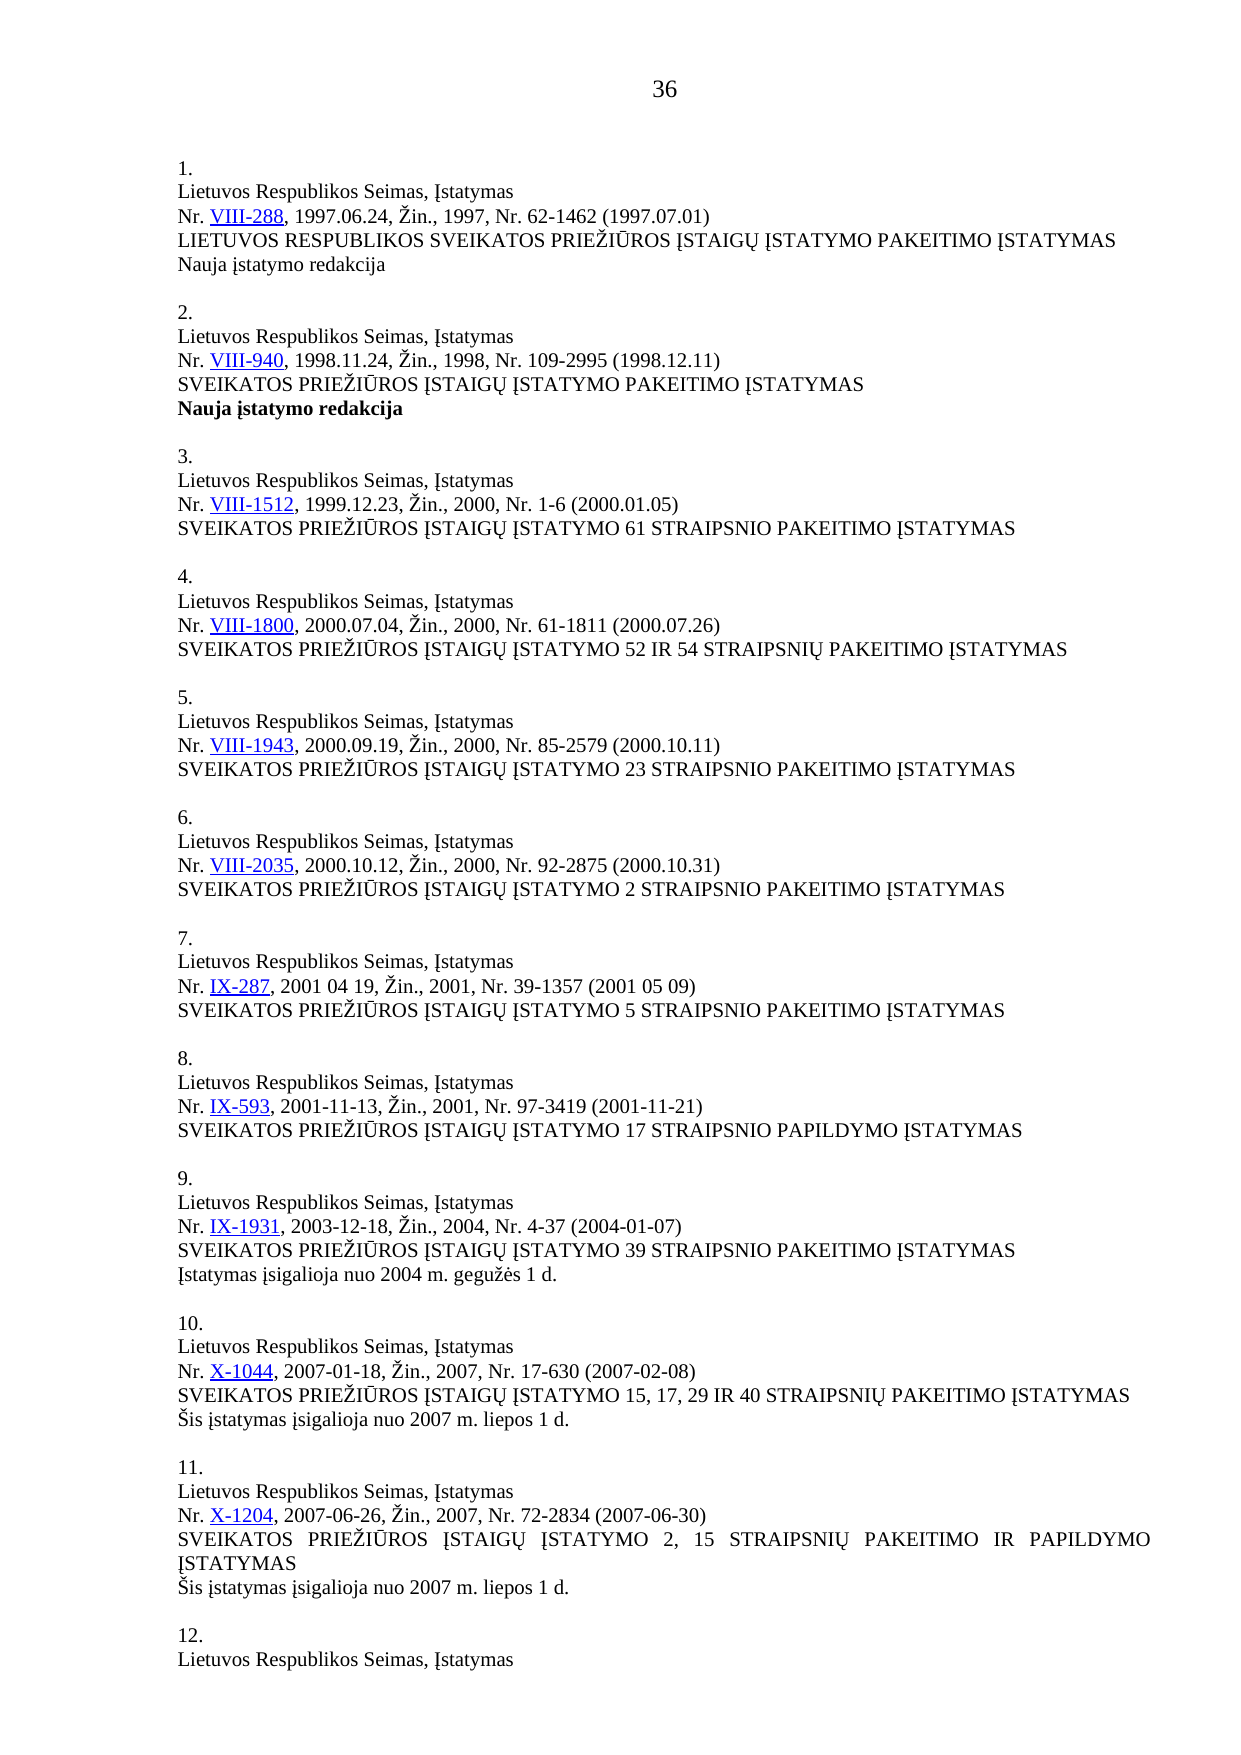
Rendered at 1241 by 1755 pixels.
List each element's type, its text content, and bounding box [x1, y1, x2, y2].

text 5. [177, 685, 1152, 709]
text SVEIKATOS PRIEŽIŪROS ĮSTAIGŲ ĮSTATYMO 2, 15 STRAIPSNIŲ PAKEITIMO IR PAPILDYMO ĮSTATYMAS [177, 1527, 1152, 1575]
text Lietuvos Respublikos Seimas, Įstatymas [177, 588, 1152, 613]
text Lietuvos Respublikos Seimas, Įstatymas [177, 1479, 1152, 1503]
text Lietuvos Respublikos Seimas, Įstatymas [177, 324, 1152, 348]
text SVEIKATOS PRIEŽIŪROS ĮSTAIGŲ ĮSTATYMO 15, 17, 29 IR 40 STRAIPSNIŲ PAKEITIMO ĮSTATYMAS [177, 1383, 1152, 1407]
text 4. [177, 564, 1152, 588]
text 7. [177, 925, 1152, 949]
text Nr. VIII-1512, 1999.12.23, Žin., 2000, Nr. 1-6 (2000.01.05) [177, 492, 1152, 516]
text Lietuvos Respublikos Seimas, Įstatymas [177, 829, 1152, 853]
text 1. [177, 155, 1152, 179]
text 6. [177, 805, 1152, 829]
text Lietuvos Respublikos Seimas, Įstatymas [177, 949, 1152, 973]
text Šis įstatymas įsigalioja nuo 2007 m. liepos 1 d. [177, 1575, 1152, 1599]
text Nr. VIII-1943, 2000.09.19, Žin., 2000, Nr. 85-2579 (2000.10.11) [177, 733, 1152, 757]
text Lietuvos Respublikos Seimas, Įstatymas [177, 468, 1152, 492]
text Lietuvos Respublikos Seimas, Įstatymas [177, 1190, 1152, 1214]
text SVEIKATOS PRIEŽIŪROS ĮSTAIGŲ ĮSTATYMO 39 STRAIPSNIO PAKEITIMO ĮSTATYMAS [177, 1238, 1152, 1262]
text 10. [177, 1310, 1152, 1334]
text Nauja įstatymo redakcija [177, 252, 1152, 276]
text Nr. X-1204, 2007-06-26, Žin., 2007, Nr. 72-2834 (2007-06-30) [177, 1503, 1152, 1527]
text Įstatymas įsigalioja nuo 2004 m. gegužės 1 d. [177, 1262, 1152, 1286]
text Nr. VIII-288, 1997.06.24, Žin., 1997, Nr. 62-1462 (1997.07.01) [177, 203, 1152, 228]
text 12. [177, 1623, 1152, 1647]
text Nr. VIII-2035, 2000.10.12, Žin., 2000, Nr. 92-2875 (2000.10.31) [177, 853, 1152, 877]
text 11. [177, 1455, 1152, 1479]
text 2. [177, 300, 1152, 324]
text SVEIKATOS PRIEŽIŪROS ĮSTAIGŲ ĮSTATYMO 2 STRAIPSNIO PAKEITIMO ĮSTATYMAS [177, 877, 1152, 901]
text Nauja įstatymo redakcija [177, 396, 1152, 420]
text Šis įstatymas įsigalioja nuo 2007 m. liepos 1 d. [177, 1407, 1152, 1431]
text Lietuvos Respublikos Seimas, Įstatymas [177, 709, 1152, 733]
text Nr. IX-1931, 2003-12-18, Žin., 2004, Nr. 4-37 (2004-01-07) [177, 1214, 1152, 1238]
text Lietuvos Respublikos Seimas, Įstatymas [177, 1647, 1152, 1671]
text SVEIKATOS PRIEŽIŪROS ĮSTAIGŲ ĮSTATYMO 52 IR 54 STRAIPSNIŲ PAKEITIMO ĮSTATYMAS [177, 637, 1152, 661]
text Nr. IX-287, 2001 04 19, Žin., 2001, Nr. 39-1357 (2001 05 09) [177, 973, 1152, 998]
text Lietuvos Respublikos Seimas, Įstatymas [177, 1334, 1152, 1358]
text SVEIKATOS PRIEŽIŪROS ĮSTAIGŲ ĮSTATYMO 17 STRAIPSNIO PAPILDYMO ĮSTATYMAS [177, 1118, 1152, 1142]
text SVEIKATOS PRIEŽIŪROS ĮSTAIGŲ ĮSTATYMO PAKEITIMO ĮSTATYMAS [177, 372, 1152, 396]
text Nr. VIII-940, 1998.11.24, Žin., 1998, Nr. 109-2995 (1998.12.11) [177, 348, 1152, 372]
text SVEIKATOS PRIEŽIŪROS ĮSTAIGŲ ĮSTATYMO 23 STRAIPSNIO PAKEITIMO ĮSTATYMAS [177, 757, 1152, 781]
text Nr. VIII-1800, 2000.07.04, Žin., 2000, Nr. 61-1811 (2000.07.26) [177, 613, 1152, 637]
text 9. [177, 1166, 1152, 1190]
text 3. [177, 444, 1152, 468]
text Nr. IX-593, 2001-11-13, Žin., 2001, Nr. 97-3419 (2001-11-21) [177, 1094, 1152, 1118]
text 8. [177, 1046, 1152, 1070]
text Nr. X-1044, 2007-01-18, Žin., 2007, Nr. 17-630 (2007-02-08) [177, 1358, 1152, 1383]
text Lietuvos Respublikos Seimas, Įstatymas [177, 179, 1152, 203]
text SVEIKATOS PRIEŽIŪROS ĮSTAIGŲ ĮSTATYMO 61 STRAIPSNIO PAKEITIMO ĮSTATYMAS [177, 516, 1152, 540]
text Lietuvos Respublikos Seimas, Įstatymas [177, 1070, 1152, 1094]
text SVEIKATOS PRIEŽIŪROS ĮSTAIGŲ ĮSTATYMO 5 STRAIPSNIO PAKEITIMO ĮSTATYMAS [177, 998, 1152, 1022]
text LIETUVOS RESPUBLIKOS SVEIKATOS PRIEŽIŪROS ĮSTAIGŲ ĮSTATYMO PAKEITIMO ĮSTATYMAS [177, 228, 1152, 252]
